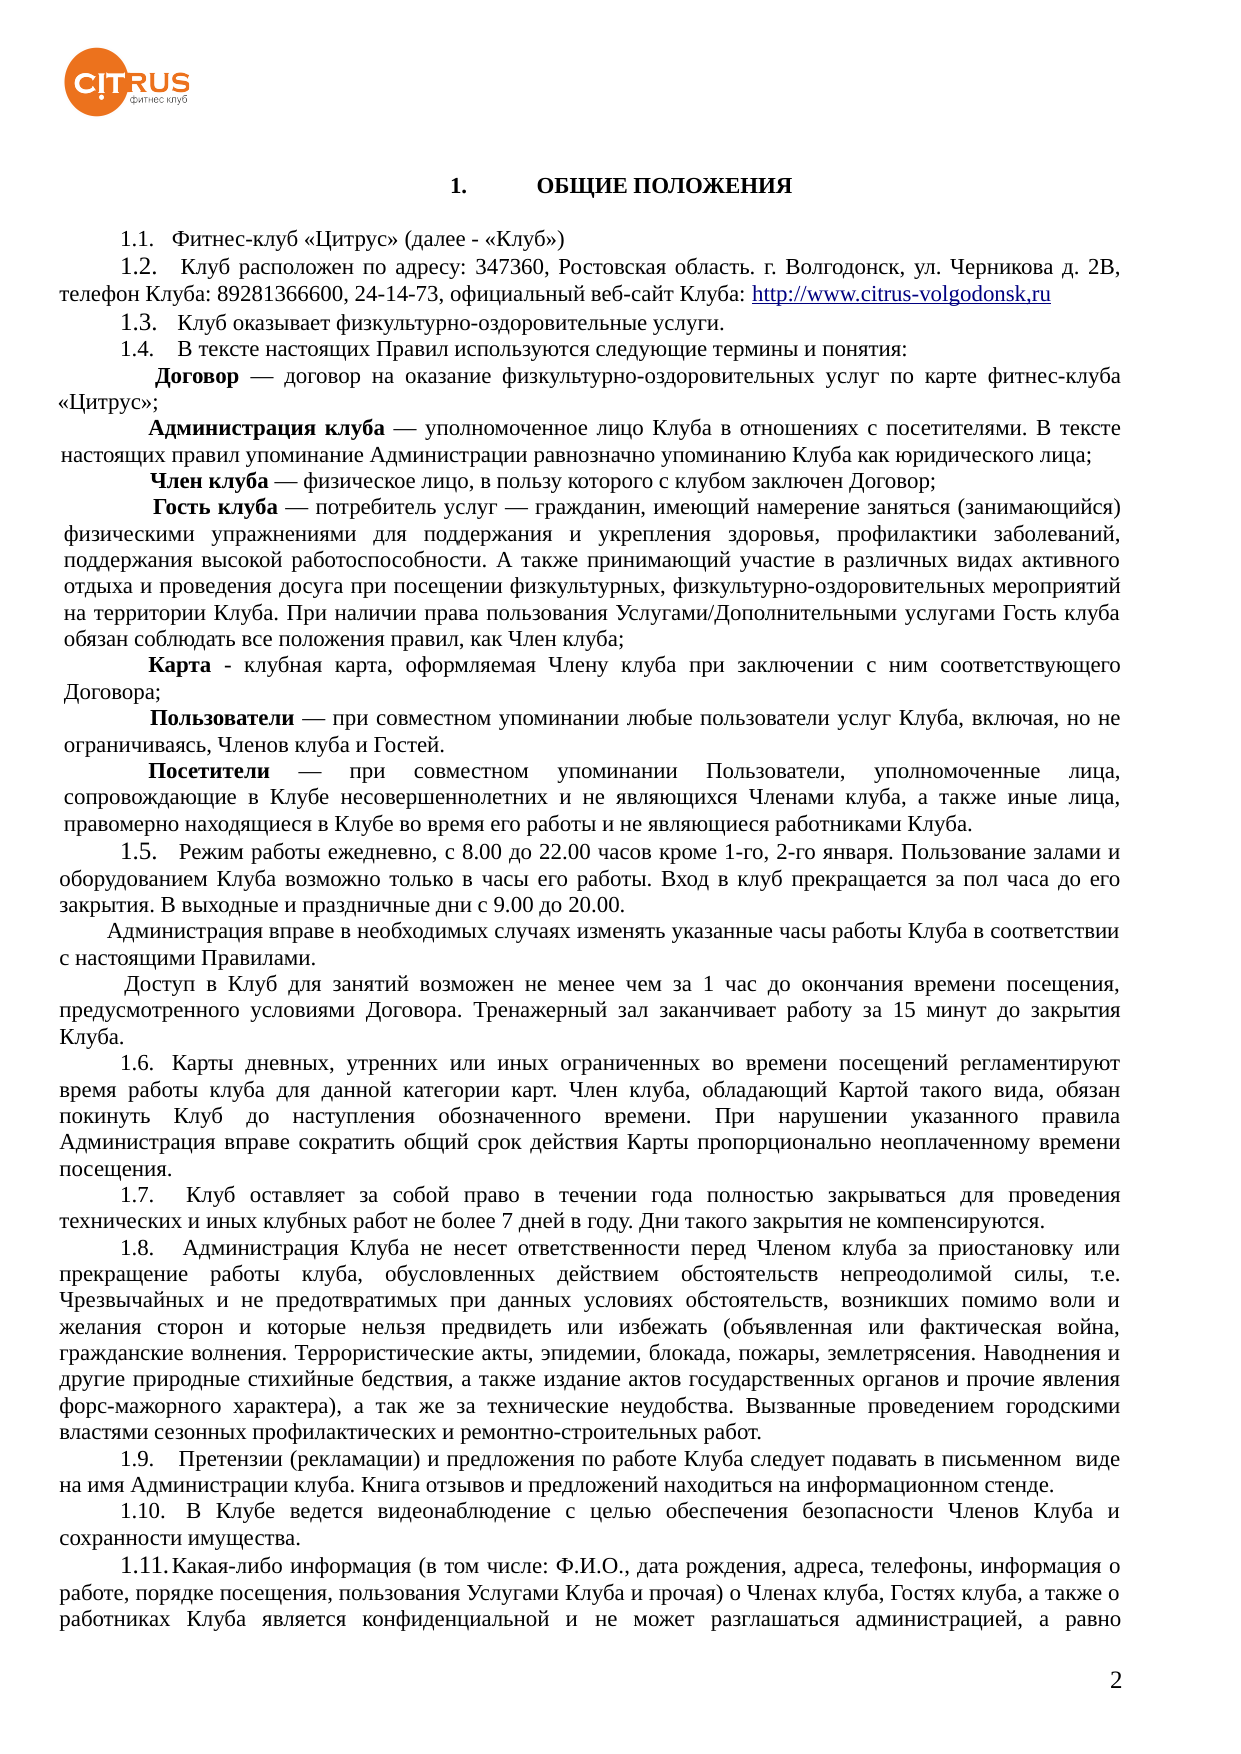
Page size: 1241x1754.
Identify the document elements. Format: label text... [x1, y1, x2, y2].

text Администрация клуба — уполномоченное лицо Клуба в отношениях с посетителями. В тексте настоящих правил упоминание Администрации равнозначно упоминанию Клуба как юридического лица; [61, 414, 1122, 467]
list Карты дневных, утренних или иных ограниченных во времени посещений регламентируют время работы клуба для данной категории карт. Член клуба, обладающий Картой такого вида, обязан покинуть Клуб до наступления обозначенного времени. При нарушении указанного правила Администрация вправе сократить общий срок действия Карты пропорционально неоплаченному времени посещения. [59, 1049, 1122, 1181]
list Администрация Клуба не несет ответственности перед Членом клуба за приостановку или прекращение работы клуба, обусловленных действием обстоятельств непреодолимой силы, т.е. Чрезвычайных и не предотвратимых при данных условиях обстоятельств, возникших помимо воли и желания сторон и которые нельзя предвидеть или избежать (объявленная или фактическая война, гражданские волнения. Террористические акты, эпидемии, блокада, пожары, землетрясения. Наводнения и другие природные стихийные бедствия, а также издание актов государственных органов и прочие явления форс-мажорного характера), а так же за технические неудобства. Вызванные проведением городскими властями сезонных профилактических и ремонтно-строительных работ. [59, 1234, 1122, 1444]
list Доступ в Клуб для занятий возможен не менее чем за 1 час до окончания времени посещения, предусмотренного условиями Договора. Тренажерный зал заканчивает работу за 15 минут до закрытия Клуба. [59, 970, 1122, 1049]
picture [62, 45, 190, 119]
text Пользователи — при совместном упоминании любые пользователи услуг Клуба, включая, но не ограничиваясь, Членов клуба и Гостей. [64, 704, 1122, 757]
list Какая-либо информация (в том числе: Ф.И.О., дата рождения, адреса, телефоны, информация о работе, порядке посещения, пользования Услугами Клуба и прочая) о Членах клуба, Гостях клуба, а также о работниках Клуба является конфиденциальной и не может разглашаться администрацией, а равно [59, 1550, 1122, 1631]
list Администрация вправе в необходимых случаях изменять указанные часы работы Клуба в соответствии с настоящими Правилами. [59, 917, 1122, 970]
list Клуб оказывает физкультурно-оздоровительные услуги. [59, 307, 1122, 335]
text Член клуба — физическое лицо, в пользу которого с клубом заключен Договор; [64, 467, 1122, 493]
list Клуб оставляет за собой право в течении года полностью закрываться для проведения технических и иных клубных работ не более 7 дней в году. Дни такого закрытия не компенсируются. [59, 1181, 1122, 1234]
text Посетители — при совместном упоминании Пользователи, уполномоченные лица, сопровождающие в Клубе несовершеннолетних и не являющихся Членами клуба, а также иные лица, правомерно находящиеся в Клубе во время его работы и не являющиеся работниками Клуба. [64, 757, 1122, 836]
list Претензии (рекламации) и предложения по работе Клуба следует подавать в письменном виде на имя Администрации клуба. Книга отзывов и предложений находиться на информационном стенде. [59, 1444, 1122, 1497]
list Договор — договор на оказание физкультурно-оздоровительных услуг по карте фитнес-клуба «Цитрус»; [57, 362, 1122, 414]
text Карта - клубная карта, оформляемая Члену клуба при заключении с ним соответствующего Договора; [64, 652, 1122, 704]
list ОБЩИЕ ПОЛОЖЕНИЯ [59, 172, 1122, 199]
list Режим работы ежедневно, с 8.00 до 22.00 часов кроме 1-го, 2-го января. Пользование залами и оборудованием Клуба возможно только в часы его работы. Вход в клуб прекращается за пол часа до его закрытия. В выходные и праздничные дни с 9.00 до 20.00. [59, 836, 1122, 917]
list В тексте настоящих Правил используются следующие термины и понятия: [59, 335, 1122, 362]
list В Клубе ведется видеонаблюдение с целью обеспечения безопасности Членов Клуба и сохранности имущества. [59, 1497, 1122, 1550]
text Гость клуба — потребитель услуг — гражданин, имеющий намерение заняться (занимающийся) физическими упражнениями для поддержания и укрепления здоровья, профилактики заболеваний, поддержания высокой работоспособности. А также принимающий участие в различных видах активного отдыха и проведения досуга при посещении физкультурных, физкультурно-оздоровительных мероприятий на территории Клуба. При наличии права пользования Услугами/Дополнительными услугами Гость клуба обязан соблюдать все положения правил, как Член клуба; [64, 493, 1122, 652]
list Клуб расположен по адресу: 347360, Ростовская область. г. Волгодонск, ул. Черникова д. 2В, телефон Клуба: 89281366600, 24-14-73, официальный веб-сайт Клуба: http://www.citrus-volgodonsk,ru [59, 251, 1122, 307]
list Фитнес-клуб «Цитрус» (далее - «Клуб») [59, 225, 1122, 251]
